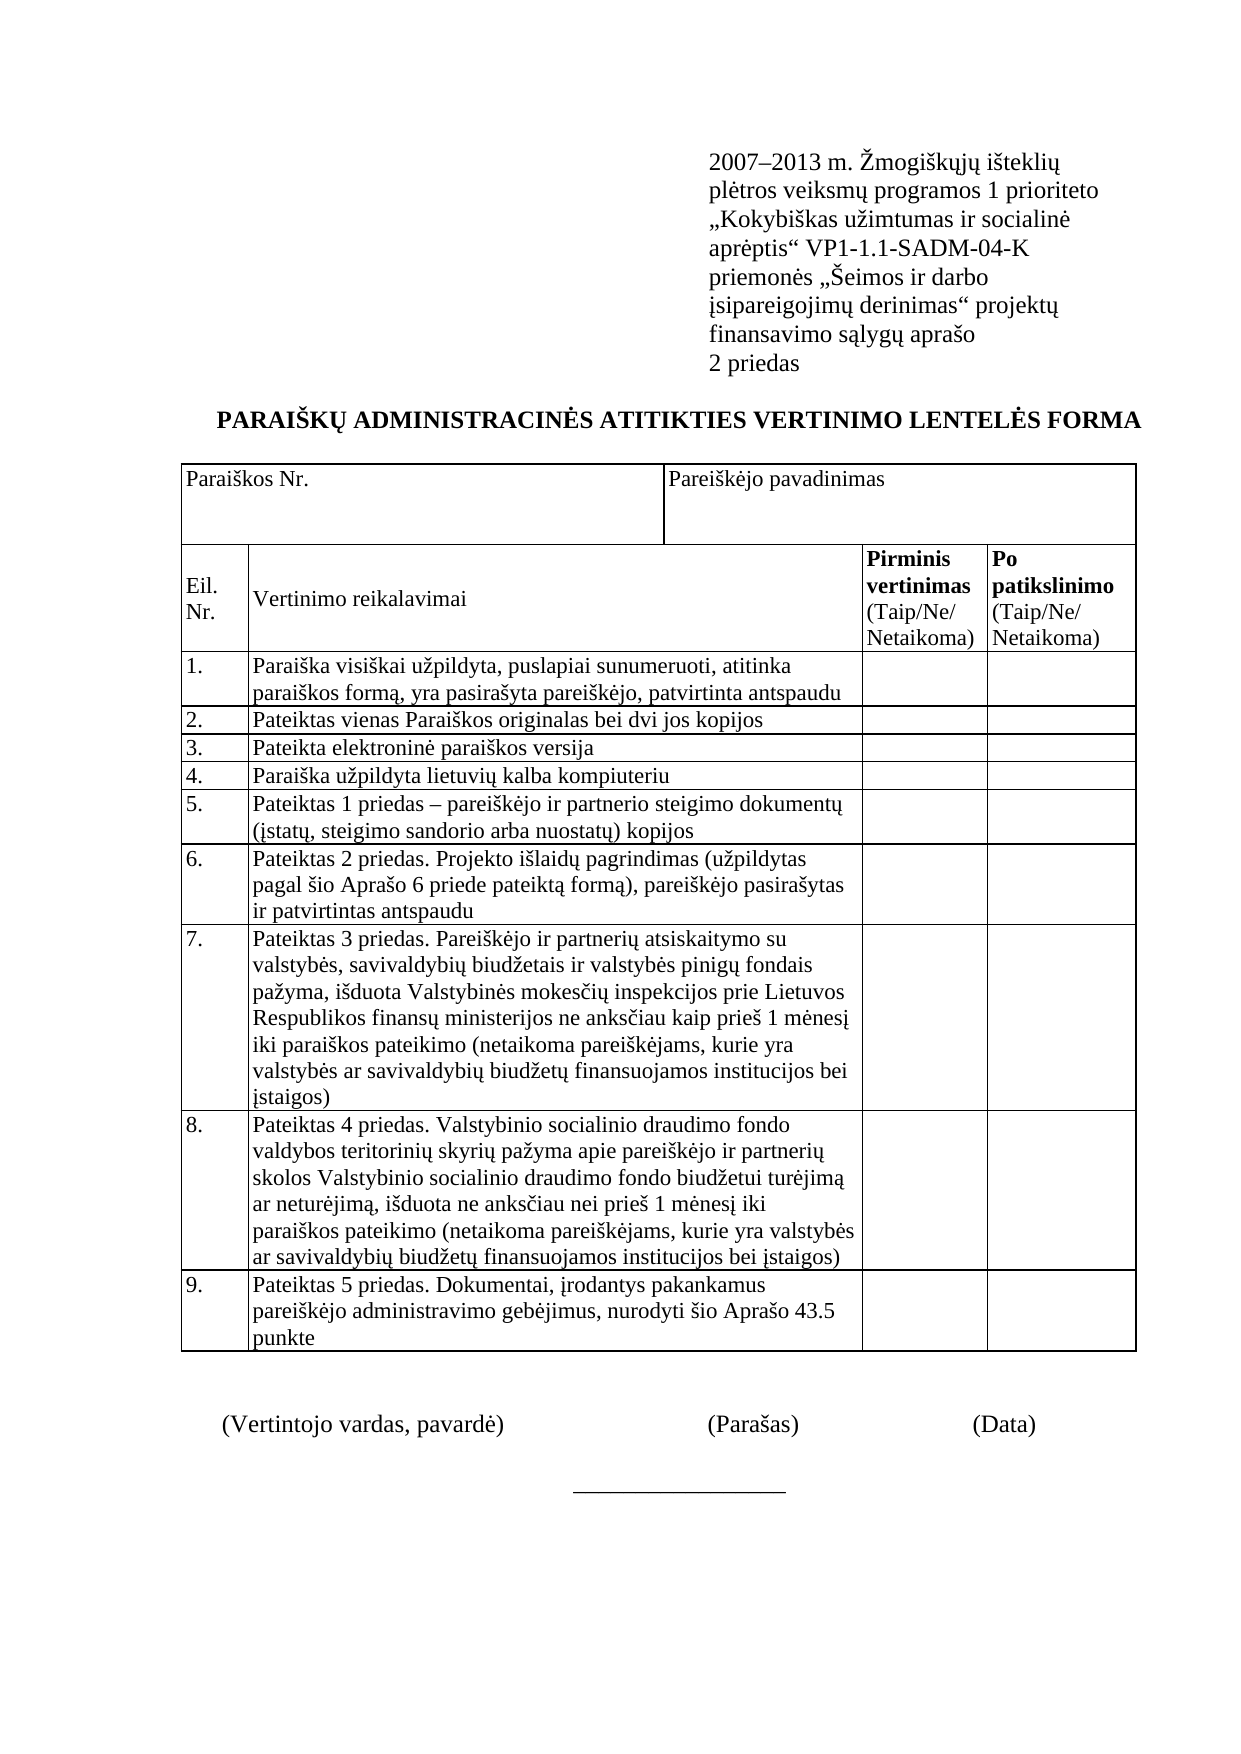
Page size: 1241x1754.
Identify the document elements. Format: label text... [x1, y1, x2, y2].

table_cell 3. [182, 735, 248, 761]
table_cell [863, 790, 987, 843]
table_cell 6. [182, 845, 248, 924]
table_cell [863, 1111, 987, 1269]
table_cell Vertinimo reikalavimai [249, 545, 862, 651]
table_cell [863, 762, 987, 789]
text priemonės „Šeimos ir darbo [177, 262, 1181, 291]
table_cell [863, 925, 987, 1110]
table_cell [988, 925, 1135, 1110]
text 2 priedas [177, 348, 1181, 377]
text plėtros veiksmų programos 1 prioriteto [177, 176, 1181, 204]
table_cell 2. [182, 707, 248, 733]
text finansavimo sąlygų aprašo [177, 319, 1181, 348]
table_header Paraiškos Nr. [182, 465, 663, 544]
table_cell Paraiška užpildyta lietuvių kalba kompiuteriu [249, 762, 862, 789]
table_cell 8. [182, 1111, 248, 1269]
table_cell Pateikta elektroninė paraiškos versija [249, 735, 862, 761]
table_cell [988, 790, 1135, 843]
table_cell 4. [182, 762, 248, 789]
text _________________ [177, 1467, 1181, 1495]
table_cell [988, 707, 1135, 733]
table_cell [863, 845, 987, 924]
table_cell 5. [182, 790, 248, 843]
table_cell Paraiška visiškai užpildyta, puslapiai sunumeruoti, atitinka paraiškos formą, yra pasirašyta pareiškėjo, patvirtinta antspaudu [249, 652, 862, 705]
table_cell Pateiktas 2 priedas. Projekto išlaidų pagrindimas (užpildytas pagal šio Aprašo 6 priede pateiktą formą), pareiškėjo pasirašytas ir patvirtintas antspaudu [249, 845, 862, 924]
table_cell [863, 652, 987, 705]
table_cell [988, 1111, 1135, 1269]
table_cell Pateiktas 3 priedas. Pareiškėjo ir partnerių atsiskaitymo su valstybės, savivaldybių biudžetais ir valstybės pinigų fondais pažyma, išduota Valstybinės mokesčių inspekcijos prie Lietuvos Respublikos finansų ministerijos ne anksčiau kaip prieš 1 mėnesį iki paraiškos pateikimo (netaikoma pareiškėjams, kurie yra valstybės ar savivaldybių biudžetų finansuojamos institucijos bei įstaigos) [249, 925, 862, 1110]
table_cell Po patikslinimo (Taip/Ne/ Netaikoma) [988, 545, 1135, 651]
table_cell [988, 845, 1135, 924]
table_cell Pateiktas vienas Paraiškos originalas bei dvi jos kopijos [249, 707, 862, 733]
table_cell Pateiktas 4 priedas. Valstybinio socialinio draudimo fondo valdybos teritorinių skyrių pažyma apie pareiškėjo ir partnerių skolos Valstybinio socialinio draudimo fondo biudžetui turėjimą ar neturėjimą, išduota ne anksčiau nei prieš 1 mėnesį iki paraiškos pateikimo (netaikoma pareiškėjams, kurie yra valstybės ar savivaldybių biudžetų finansuojamos institucijos bei įstaigos) [249, 1111, 862, 1269]
table_cell 7. [182, 925, 248, 1110]
text PARAIŠKŲ ADMINISTRACINĖS ATITIKTIES VERTINIMO LENTELĖS FORMA [177, 406, 1181, 434]
table_cell [988, 735, 1135, 761]
table_cell [863, 1271, 987, 1350]
text aprėptis“ VP1-1.1-SADM-04-K [177, 233, 1181, 262]
table_cell [988, 1271, 1135, 1350]
table_cell Pirminis vertinimas (Taip/Ne/ Netaikoma) [863, 545, 987, 651]
table_cell [863, 707, 987, 733]
text įsipareigojimų derinimas“ projektų [177, 291, 1181, 319]
table_cell [988, 762, 1135, 789]
table_cell Pateiktas 5 priedas. Dokumentai, įrodantys pakankamus pareiškėjo administravimo gebėjimus, nurodyti šio Aprašo 43.5 punkte [249, 1271, 862, 1350]
text „Kokybiškas užimtumas ir socialinė [177, 204, 1181, 233]
table_cell [988, 652, 1135, 705]
text 2007–2013 m. Žmogiškųjų išteklių [177, 147, 1181, 176]
table_header Pareiškėjo pavadinimas [665, 465, 1135, 544]
table_cell 1. [182, 652, 248, 705]
table_cell [863, 735, 987, 761]
text (Vertintojo vardas, pavardė) (Parašas) (Data) [222, 1409, 1181, 1438]
table_cell 9. [182, 1271, 248, 1350]
table_cell Pateiktas 1 priedas – pareiškėjo ir partnerio steigimo dokumentų (įstatų, steigimo sandorio arba nuostatų) kopijos [249, 790, 862, 843]
table_cell Eil. Nr. [182, 545, 248, 651]
